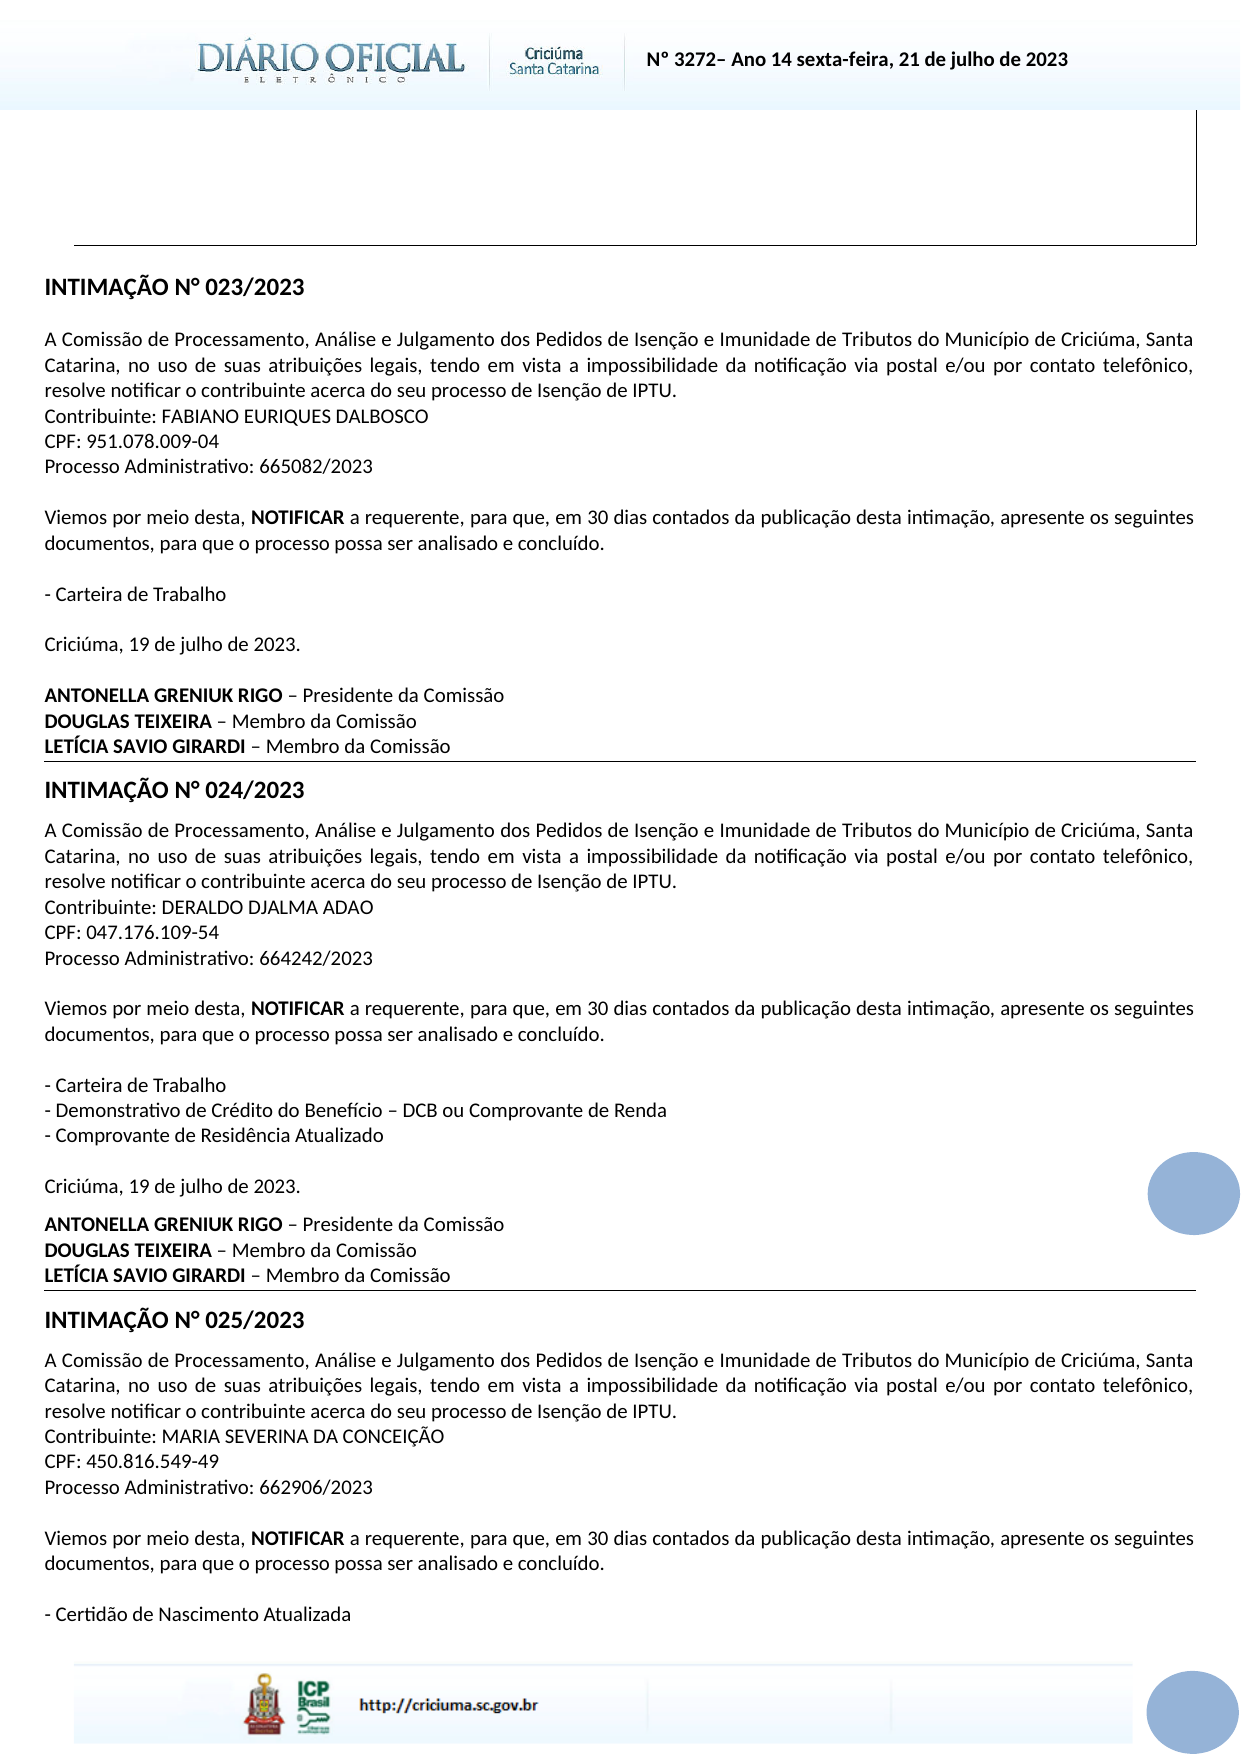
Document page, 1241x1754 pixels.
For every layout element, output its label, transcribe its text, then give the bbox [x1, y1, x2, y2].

text ANTONELLA GRENIUK RIGO – Presidente da Comissão [44, 682, 1196, 708]
text Processo Administrativo: 662906/2023 [44, 1474, 1196, 1499]
text Criciúma, 19 de julho de 2023. [44, 1173, 1153, 1199]
text INTIMAÇÃO N° 024/2023 [44, 774, 1196, 805]
text INTIMAÇÃO N° 025/2023 [44, 1304, 1196, 1334]
text CPF: 450.816.549-49 [44, 1449, 1196, 1474]
text DOUGLAS TEIXEIRA – Membro da Comissão [44, 708, 1196, 733]
text - Demonstrativo de Crédito do Benefício – DCB ou Comprovante de Renda [44, 1097, 1196, 1123]
text - Carteira de Trabalho [44, 1072, 1196, 1097]
text ANTONELLA GRENIUK RIGO – Presidente da Comissão [44, 1212, 1196, 1237]
text Processo Administrativo: 664242/2023 [44, 945, 1196, 970]
text Viemos por meio desta, NOTIFICAR a requerente, para que, em 30 dias contados da publicação desta intimação, apresente os seguintes documentos, para que o processo possa ser analisado e concluído. [44, 504, 1196, 555]
text INTIMAÇÃO N° 023/2023 [44, 271, 1196, 301]
text A Comissão de Processamento, Análise e Julgamento dos Pedidos de Isenção e Imunidade de Tributos do Município de Criciúma, Santa Catarina, no uso de suas atribuições legais, tendo em vista a impossibilidade da notificação via postal e/ou por contato telefônico, resolve notificar o contribuinte acerca do seu processo de Isenção de IPTU. [44, 1347, 1196, 1423]
text - Certidão de Nascimento Atualizada [44, 1601, 1196, 1627]
text LETÍCIA SAVIO GIRARDI – Membro da Comissão [44, 1262, 1196, 1290]
text DOUGLAS TEIXEIRA – Membro da Comissão [44, 1237, 1196, 1262]
text CPF: 951.078.009-04 [44, 428, 1196, 454]
text Viemos por meio desta, NOTIFICAR a requerente, para que, em 30 dias contados da publicação desta intimação, apresente os seguintes documentos, para que o processo possa ser analisado e concluído. [44, 996, 1196, 1046]
text CPF: 047.176.109-54 [44, 919, 1196, 945]
text Processo Administrativo: 665082/2023 [44, 454, 1196, 479]
text - Carteira de Trabalho [44, 581, 1196, 606]
text LETÍCIA SAVIO GIRARDI – Membro da Comissão [44, 733, 1196, 761]
text Viemos por meio desta, NOTIFICAR a requerente, para que, em 30 dias contados da publicação desta intimação, apresente os seguintes documentos, para que o processo possa ser analisado e concluído. [44, 1525, 1196, 1576]
text Contribuinte: FABIANO EURIQUES DALBOSCO [44, 403, 1196, 428]
text Contribuinte: MARIA SEVERINA DA CONCEIÇÃO [44, 1423, 1196, 1449]
text Contribuinte: DERALDO DJALMA ADAO [44, 894, 1196, 919]
text Criciúma, 19 de julho de 2023. [44, 632, 1196, 657]
text A Comissão de Processamento, Análise e Julgamento dos Pedidos de Isenção e Imunidade de Tributos do Município de Criciúma, Santa Catarina, no uso de suas atribuições legais, tendo em vista a impossibilidade da notificação via postal e/ou por contato telefônico, resolve notificar o contribuinte acerca do seu processo de Isenção de IPTU. [44, 818, 1196, 894]
text A Comissão de Processamento, Análise e Julgamento dos Pedidos de Isenção e Imunidade de Tributos do Município de Criciúma, Santa Catarina, no uso de suas atribuições legais, tendo em vista a impossibilidade da notificação via postal e/ou por contato telefônico, resolve notificar o contribuinte acerca do seu processo de Isenção de IPTU. [44, 327, 1196, 403]
text - Comprovante de Residência Atualizado [44, 1123, 1196, 1148]
